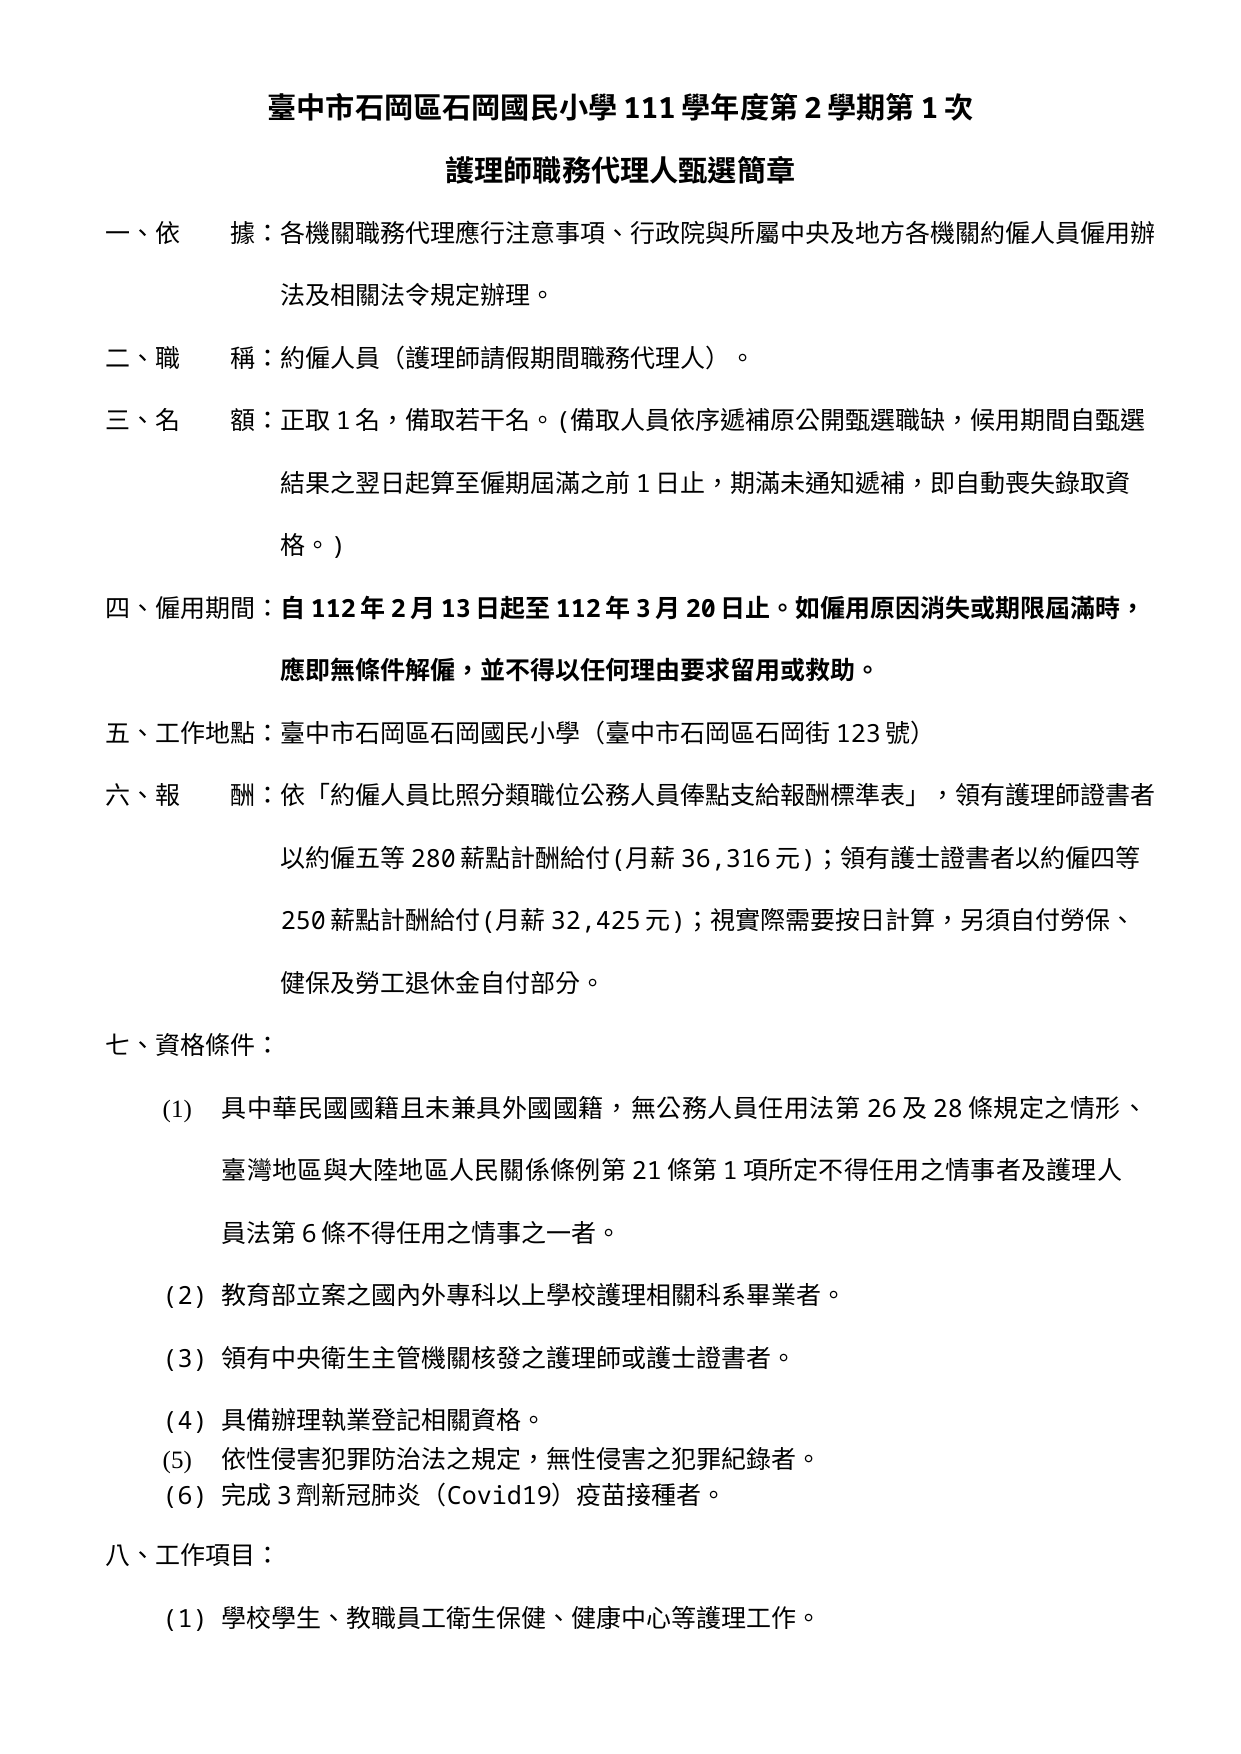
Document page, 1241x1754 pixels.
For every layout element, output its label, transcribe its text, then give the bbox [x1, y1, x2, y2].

list 具備辦理執業登記相關資格。 [162, 1377, 1157, 1439]
list 教育部立案之國內外專科以上學校護理相關科系畢業者。 [162, 1252, 1122, 1314]
text 六、報 酬：依「約僱人員比照分類職位公務人員俸點支給報酬標準表」，領有護理師證書者以約僱五等280薪點計酬給付(月薪36,316元)；領有護士證書者以約僱四等250薪點計酬給付(月薪32,425元)；視實際需要按日計算，另須自付勞保、健保及勞工退休金自付部分。 [106, 752, 1157, 1002]
text 一、依 據：各機關職務代理應行注意事項、行政院與所屬中央及地方各機關約僱人員僱用辦法及相關法令規定辦理。 [106, 189, 1157, 314]
text 五、工作地點：臺中市石岡區石岡國民小學（臺中市石岡區石岡街123號） [106, 689, 1157, 752]
text 七、資格條件： [106, 1002, 1157, 1064]
list 具中華民國國籍且未兼具外國國籍，無公務人員任用法第26及28條規定之情形、臺灣地區與大陸地區人民關係條例第21條第1項所定不得任用之情事者及護理人員法第6條不得任用之情事之一者。 [162, 1064, 1122, 1252]
text 臺中市石岡區石岡國民小學111學年度第2學期第1次 [118, 64, 1122, 127]
text 四、僱用期間：自112年2月13日起至112年3月20日止。如僱用原因消失或期限屆滿時，應即無條件解僱，並不得以任何理由要求留用或救助。 [106, 564, 1157, 689]
text 二、職 稱：約僱人員（護理師請假期間職務代理人）。 [106, 314, 1157, 377]
list 依性侵害犯罪防治法之規定，無性侵害之犯罪紀錄者。 [162, 1439, 1157, 1476]
list 學校學生、教職員工衛生保健、健康中心等護理工作。 [162, 1574, 1122, 1637]
text 八、工作項目： [106, 1512, 1122, 1574]
text 護理師職務代理人甄選簡章 [118, 127, 1122, 189]
list 完成3劑新冠肺炎（Covid19）疫苗接種者。 [162, 1476, 1157, 1512]
text 三、名 額：正取1名，備取若干名。(備取人員依序遞補原公開甄選職缺，候用期間自甄選結果之翌日起算至僱期屆滿之前1日止，期滿未通知遞補，即自動喪失錄取資格。) [106, 377, 1157, 564]
list 領有中央衛生主管機關核發之護理師或護士證書者。 [162, 1314, 1157, 1377]
